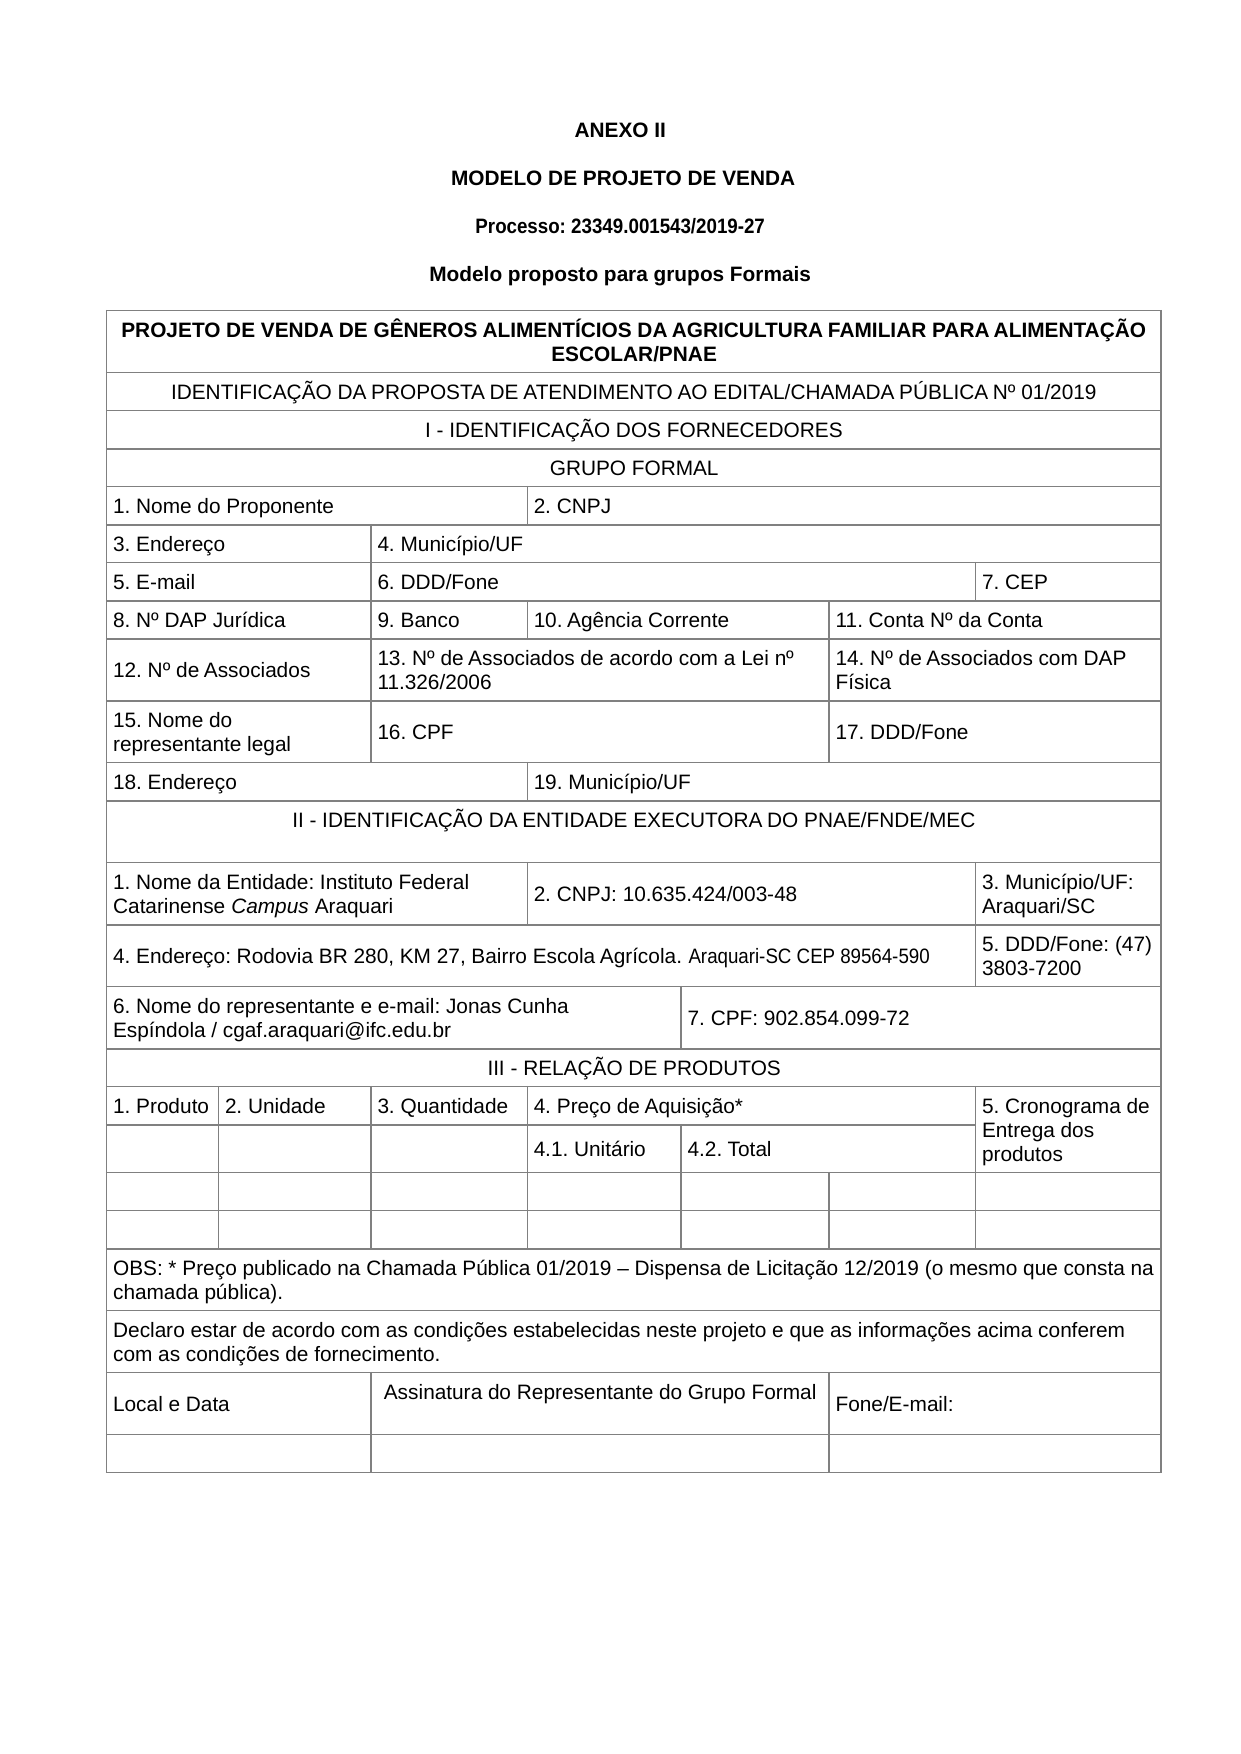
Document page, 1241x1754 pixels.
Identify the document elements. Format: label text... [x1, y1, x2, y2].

table_cell [682, 1173, 828, 1210]
text Processo: 23349.001543/2019-27 [118, 214, 1122, 238]
table_cell 9. Banco [372, 602, 527, 638]
table_cell GRUPO FORMAL [107, 450, 1160, 486]
table_cell [830, 1173, 975, 1210]
table_cell [372, 1126, 527, 1172]
table_cell [219, 1173, 370, 1210]
table_cell OBS: * Preço publicado na Chamada Pública 01/2019 – Dispensa de Licitação 12/2019 (o mesmo que consta na chamada pública). [107, 1250, 1160, 1310]
table_cell 5. Cronograma de Entrega dos produtos [976, 1087, 1160, 1172]
table_cell 1. Nome do Proponente [107, 487, 527, 524]
table_cell [976, 1173, 1160, 1210]
table_cell 4. Endereço: Rodovia BR 280, KM 27, Bairro Escola Agrícola. Araquari-SC CEP 89564-590 [107, 926, 975, 986]
table_cell 6. Nome do representante e e-mail: Jonas Cunha Espíndola / cgaf.araquari@ifc.edu.br [107, 987, 680, 1048]
table_cell [830, 1435, 1160, 1472]
table_cell 5. E-mail [107, 563, 370, 600]
table_cell 16. CPF [372, 702, 828, 762]
table_cell 6. DDD/Fone [372, 563, 975, 600]
table_cell 11. Conta Nº da Conta [830, 602, 1160, 638]
table_cell [219, 1211, 370, 1248]
table_cell III - RELAÇÃO DE PRODUTOS [107, 1050, 1160, 1086]
table_cell [528, 1173, 680, 1210]
table_cell [107, 1211, 218, 1248]
table_cell [372, 1211, 527, 1248]
table_cell 4. Preço de Aquisição* [528, 1087, 975, 1124]
table_cell [107, 1435, 370, 1472]
table_cell 4. Município/UF [372, 526, 1160, 562]
table_cell [372, 1435, 828, 1472]
table_cell II - IDENTIFICAÇÃO DA ENTIDADE EXECUTORA DO PNAE/FNDE/MEC [107, 802, 1160, 862]
table_cell IDENTIFICAÇÃO DA PROPOSTA DE ATENDIMENTO AO EDITAL/CHAMADA PÚBLICA Nº 01/2019 [107, 373, 1160, 410]
table_cell 14. Nº de Associados com DAP Física [830, 640, 1160, 700]
table_cell 19. Município/UF [528, 763, 1160, 800]
table_cell Fone/E-mail: [830, 1373, 1160, 1434]
text MODELO DE PROJETO DE VENDA [118, 166, 1122, 190]
table_cell 3. Município/UF: Araquari/SC [976, 863, 1160, 924]
table_cell 3. Quantidade [372, 1087, 527, 1124]
table_cell Local e Data [107, 1373, 370, 1434]
text Modelo proposto para grupos Formais [118, 262, 1122, 286]
table_cell [976, 1211, 1160, 1248]
table_cell [830, 1211, 975, 1248]
table_cell [372, 1173, 527, 1210]
table_cell 13. Nº de Associados de acordo com a Lei nº 11.326/2006 [372, 640, 828, 700]
table_cell 5. DDD/Fone: (47) 3803-7200 [976, 926, 1160, 986]
table_header PROJETO DE VENDA DE GÊNEROS ALIMENTÍCIOS DA AGRICULTURA FAMILIAR PARA ALIMENTAÇÃO ESCOLAR/PNAE [107, 311, 1160, 372]
table_cell [219, 1126, 370, 1172]
table_cell 12. Nº de Associados [107, 640, 370, 700]
table_cell 3. Endereço [107, 526, 370, 562]
table_cell 4.2. Total [682, 1126, 975, 1172]
table_cell 7. CEP [976, 563, 1160, 600]
table_cell 2. CNPJ [528, 487, 1160, 524]
table_cell 18. Endereço [107, 763, 527, 800]
table_cell I - IDENTIFICAÇÃO DOS FORNECEDORES [107, 411, 1160, 448]
table_cell [107, 1126, 218, 1172]
table_cell 1. Nome da Entidade: Instituto Federal Catarinense Campus Araquari [107, 863, 527, 924]
table_cell [682, 1211, 828, 1248]
table_cell 2. Unidade [219, 1087, 370, 1124]
table_cell [107, 1173, 218, 1210]
table_cell 1. Produto [107, 1087, 218, 1124]
table_cell 17. DDD/Fone [830, 702, 1160, 762]
table_cell 8. Nº DAP Jurídica [107, 602, 370, 638]
table_cell 10. Agência Corrente [528, 602, 828, 638]
table_cell 15. Nome do representante legal [107, 702, 370, 762]
table_cell 4.1. Unitário [528, 1126, 680, 1172]
table_cell 2. CNPJ: 10.635.424/003-48 [528, 863, 975, 924]
table_cell 7. CPF: 902.854.099-72 [682, 987, 1160, 1048]
text ANEXO II [118, 118, 1122, 142]
table_cell [528, 1211, 680, 1248]
table_cell Assinatura do Representante do Grupo Formal [372, 1373, 828, 1434]
table_cell Declaro estar de acordo com as condições estabelecidas neste projeto e que as informações acima conferem com as condições de fornecimento. [107, 1311, 1160, 1372]
